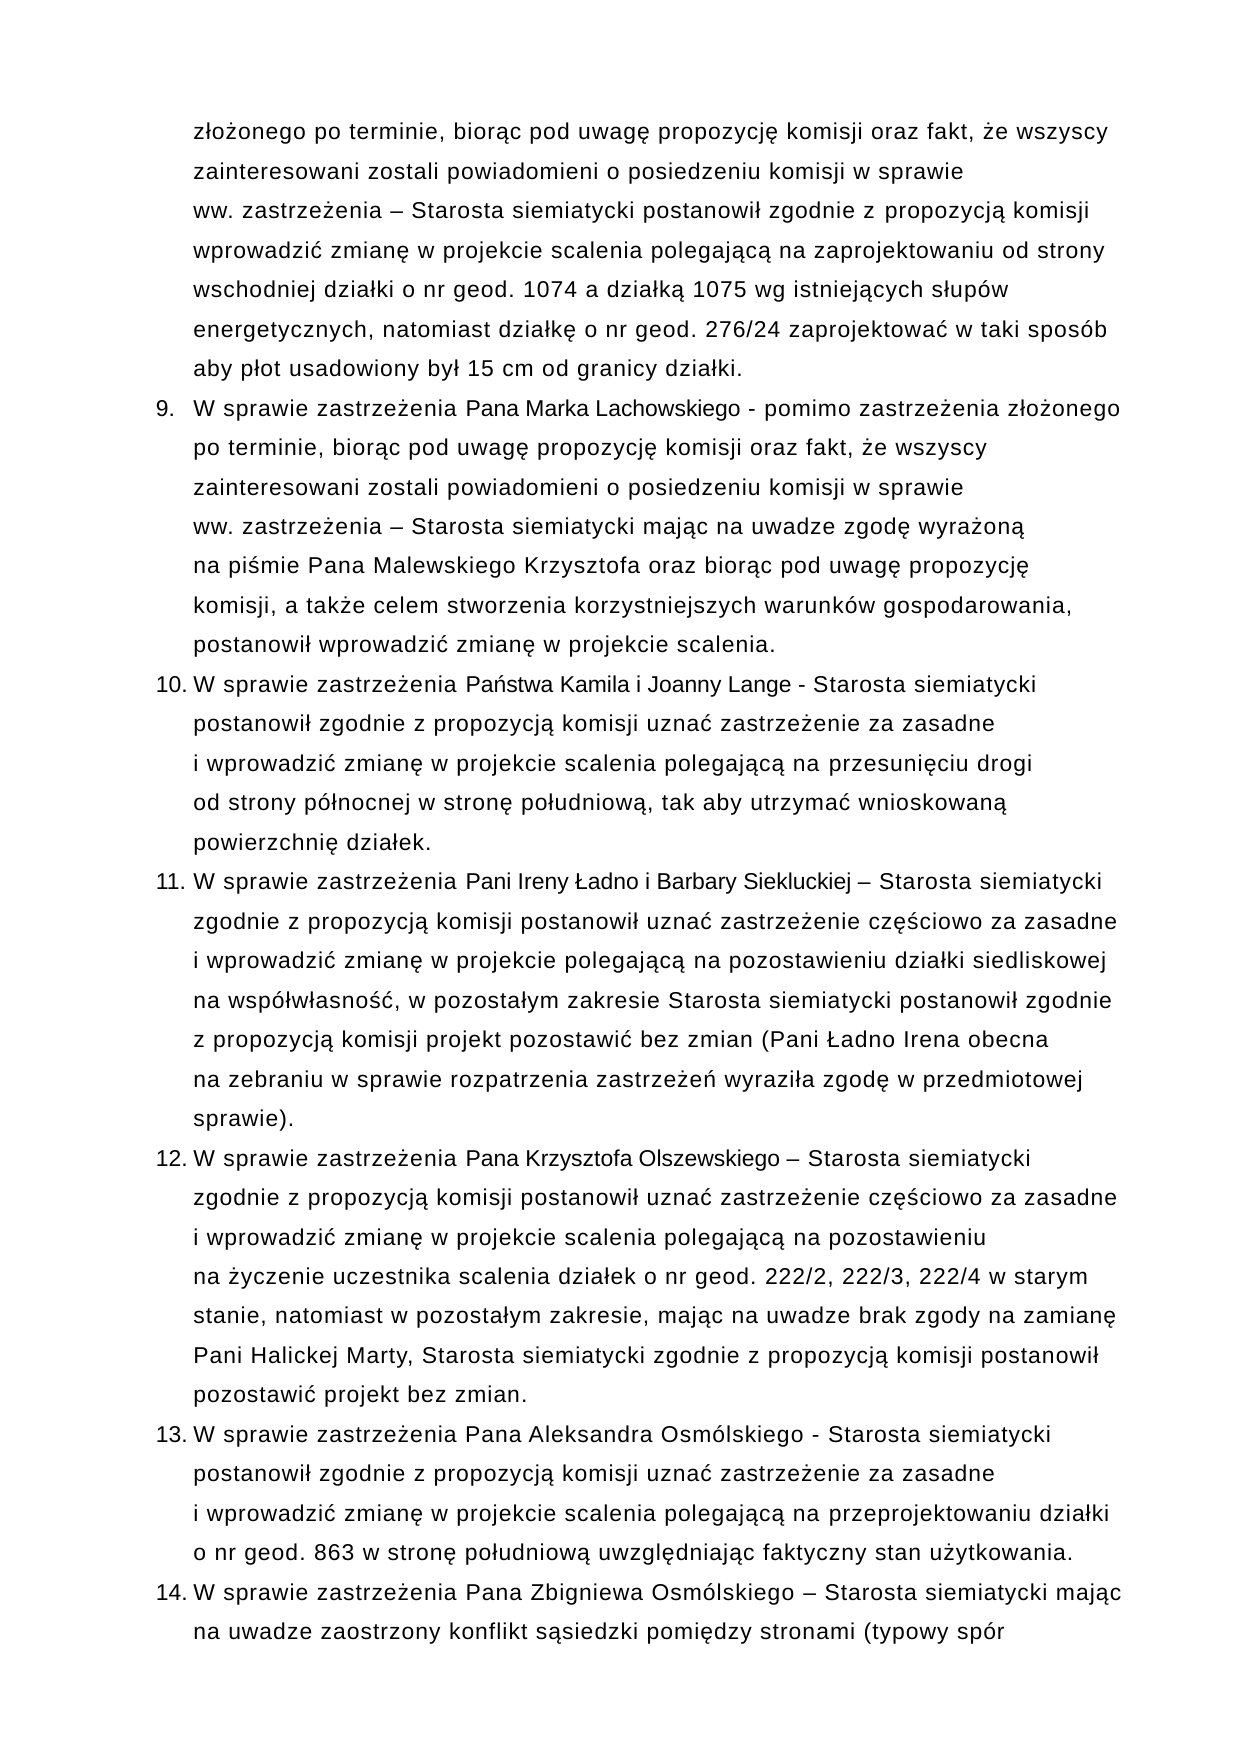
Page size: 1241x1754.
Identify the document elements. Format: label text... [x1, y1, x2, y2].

list W sprawie zastrzeżenia Państwa Kamila i Joanny Lange - Starosta siemiatycki postanowił zgodnie z propozycją komisji uznać zastrzeżenie za zasadne i wprowadzić zmianę w projekcie scalenia polegającą na przesunięciu drogi od strony północnej w stronę południową, tak aby utrzymać wnioskowaną powierzchnię działek. [156, 671, 1122, 855]
list złożonego po terminie, biorąc pod uwagę propozycję komisji oraz fakt, że wszyscy zainteresowani zostali powiadomieni o posiedzeniu komisji w sprawie ww. zastrzeżenia – Starosta siemiatycki postanowił zgodnie z propozycją komisji wprowadzić zmianę w projekcie scalenia polegającą na zaprojektowaniu od strony wschodniej działki o nr geod. 1074 a działką 1075 wg istniejących słupów energetycznych, natomiast działkę o nr geod. 276/24 zaprojektować w taki sposób aby płot usadowiony był 15 cm od granicy działki. [156, 118, 1122, 381]
list W sprawie zastrzeżenia Pana Aleksandra Osmólskiego - Starosta siemiatycki postanowił zgodnie z propozycją komisji uznać zastrzeżenie za zasadne i wprowadzić zmianę w projekcie scalenia polegającą na przeprojektowaniu działki o nr geod. 863 w stronę południową uwzględniając faktyczny stan użytkowania. [156, 1421, 1122, 1566]
list W sprawie zastrzeżenia Pana Krzysztofa Olszewskiego – Starosta siemiatycki zgodnie z propozycją komisji postanowił uznać zastrzeżenie częściowo za zasadne i wprowadzić zmianę w projekcie scalenia polegającą na pozostawieniu na życzenie uczestnika scalenia działek o nr geod. 222/2, 222/3, 222/4 w starym stanie, natomiast w pozostałym zakresie, mając na uwadze brak zgody na zamianę Pani Halickej Marty, Starosta siemiatycki zgodnie z propozycją komisji postanowił pozostawić projekt bez zmian. [156, 1144, 1122, 1408]
list W sprawie zastrzeżenia Pana Zbigniewa Osmólskiego – Starosta siemiatycki mając na uwadze zaostrzony konflikt sąsiedzki pomiędzy stronami (typowy spór [156, 1579, 1122, 1645]
list W sprawie zastrzeżenia Pana Marka Lachowskiego - pomimo zastrzeżenia złożonego po terminie, biorąc pod uwagę propozycję komisji oraz fakt, że wszyscy zainteresowani zostali powiadomieni o posiedzeniu komisji w sprawie ww. zastrzeżenia – Starosta siemiatycki mając na uwadze zgodę wyrażoną na piśmie Pana Malewskiego Krzysztofa oraz biorąc pod uwagę propozycję komisji, a także celem stworzenia korzystniejszych warunków gospodarowania, postanowił wprowadzić zmianę w projekcie scalenia. [156, 394, 1122, 658]
list W sprawie zastrzeżenia Pani Ireny Ładno i Barbary Siekluckiej – Starosta siemiatycki zgodnie z propozycją komisji postanowił uznać zastrzeżenie częściowo za zasadne i wprowadzić zmianę w projekcie polegającą na pozostawieniu działki siedliskowej na współwłasność, w pozostałym zakresie Starosta siemiatycki postanowił zgodnie z propozycją komisji projekt pozostawić bez zmian (Pani Ładno Irena obecna na zebraniu w sprawie rozpatrzenia zastrzeżeń wyraziła zgodę w przedmiotowej sprawie). [156, 868, 1122, 1131]
